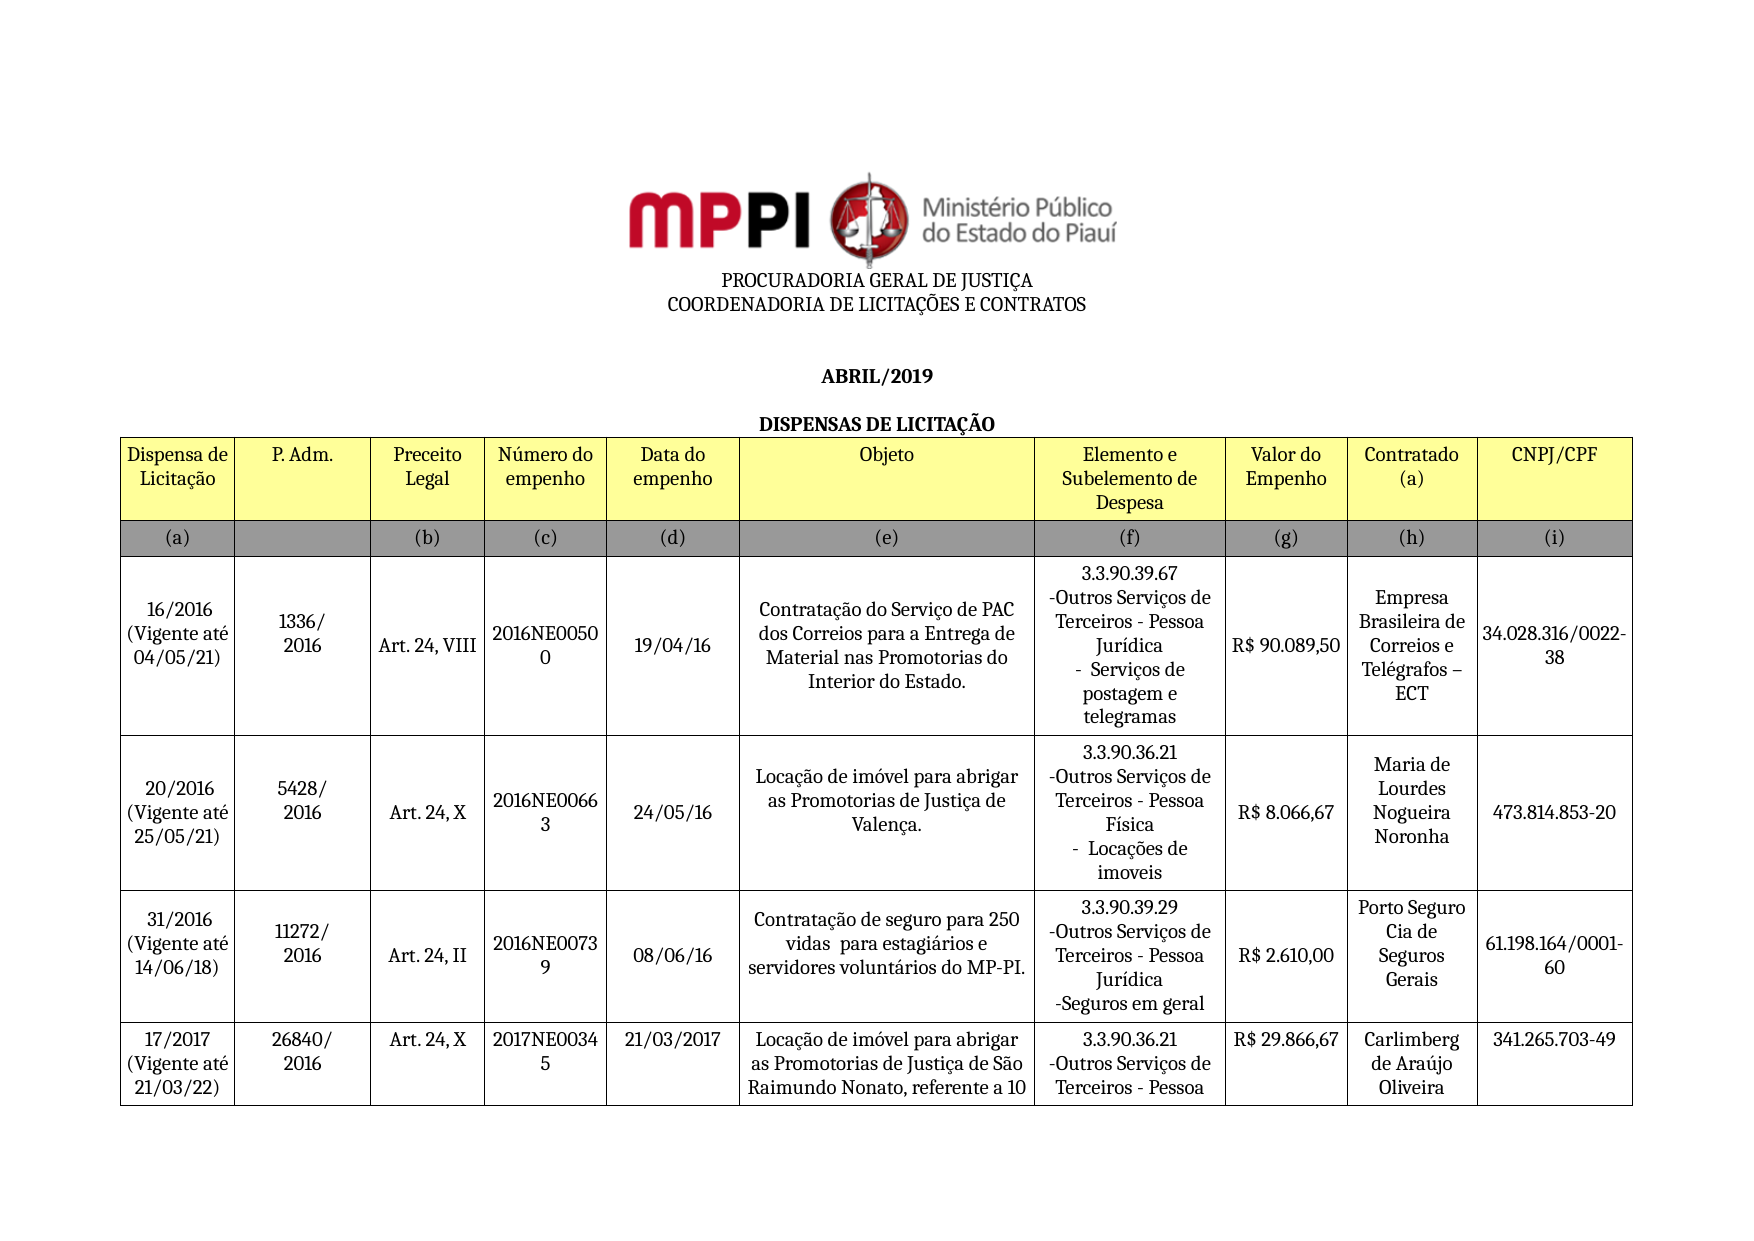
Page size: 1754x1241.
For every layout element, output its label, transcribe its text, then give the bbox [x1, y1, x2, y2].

table_cell 20/2016 (Vigente até 25/05/21) [121, 736, 234, 890]
table_cell (i) [1478, 521, 1632, 556]
table_cell 61.198.164/0001-60 [1478, 891, 1632, 1022]
table_header Contratado (a) [1348, 438, 1477, 520]
table_cell 1336/ 2016 [235, 557, 370, 735]
table_header Elemento e Subelemento de Despesa [1035, 438, 1225, 520]
table_cell 3.3.90.36.21 -Outros Serviços de Terceiros - Pessoa Física - Locações de imoveis [1035, 736, 1225, 890]
table_cell (e) [740, 521, 1034, 556]
table_cell 2017NE00345 [485, 1023, 606, 1105]
table_cell Carlimberg de Araújo Oliveira [1348, 1023, 1477, 1105]
table_cell 2016NE00500 [485, 557, 606, 735]
table_cell 24/05/16 [607, 736, 739, 890]
table_cell 2016NE00663 [485, 736, 606, 890]
table_cell 3.3.90.39.67 -Outros Serviços de Terceiros - Pessoa Jurídica - Serviços de postagem e telegramas [1035, 557, 1225, 735]
table_cell R$ 8.066,67 [1226, 736, 1347, 890]
table_header Objeto [740, 438, 1034, 520]
table_cell (g) [1226, 521, 1347, 556]
table_cell (c) [485, 521, 606, 556]
table_cell (f) [1035, 521, 1225, 556]
table_cell (a) [121, 521, 234, 556]
text PROCURADORIA GERAL DE JUSTIÇA [118, 166, 1636, 293]
table_cell [235, 521, 370, 556]
table_header Dispensa de Licitação [121, 438, 234, 520]
table_cell R$ 2.610,00 [1226, 891, 1347, 1022]
table_cell Locação de imóvel para abrigar as Promotorias de Justiça de Valença. [740, 736, 1034, 890]
table_cell Empresa Brasileira de Correios e Telégrafos – ECT [1348, 557, 1477, 735]
table_cell 341.265.703-49 [1478, 1023, 1632, 1105]
picture [625, 170, 1129, 269]
table_cell (h) [1348, 521, 1477, 556]
table_cell Locação de imóvel para abrigar as Promotorias de Justiça de São Raimundo Nonato, referente a 10 [740, 1023, 1034, 1105]
table_cell Art. 24, X [371, 736, 484, 890]
table_header P. Adm. [235, 438, 370, 520]
table_cell (d) [607, 521, 739, 556]
table_header Preceito Legal [371, 438, 484, 520]
table_cell Art. 24, II [371, 891, 484, 1022]
table_cell Porto Seguro Cia de Seguros Gerais [1348, 891, 1477, 1022]
table_cell 16/2016 (Vigente até 04/05/21) [121, 557, 234, 735]
table_cell Contratação de seguro para 250 vidas para estagiários e servidores voluntários do MP-PI. [740, 891, 1034, 1022]
table_cell 5428/ 2016 [235, 736, 370, 890]
table_cell Maria de Lourdes Nogueira Noronha [1348, 736, 1477, 890]
text DISPENSAS DE LICITAÇÃO [118, 413, 1636, 437]
table_cell 11272/ 2016 [235, 891, 370, 1022]
table_cell R$ 29.866,67 [1226, 1023, 1347, 1105]
table_cell Contratação do Serviço de PAC dos Correios para a Entrega de Material nas Promotorias do Interior do Estado. [740, 557, 1034, 735]
table_cell 17/2017 (Vigente até 21/03/22) [121, 1023, 234, 1105]
table_header Valor do Empenho [1226, 438, 1347, 520]
text ABRIL/2019 [118, 365, 1636, 389]
table_cell Art. 24, VIII [371, 557, 484, 735]
table_cell 3.3.90.39.29 -Outros Serviços de Terceiros - Pessoa Jurídica -Seguros em geral [1035, 891, 1225, 1022]
table_cell 3.3.90.36.21 -Outros Serviços de Terceiros - Pessoa [1035, 1023, 1225, 1105]
table_cell 19/04/16 [607, 557, 739, 735]
table_cell R$ 90.089,50 [1226, 557, 1347, 735]
table_cell 34.028.316/0022-38 [1478, 557, 1632, 735]
table_cell 31/2016 (Vigente até 14/06/18) [121, 891, 234, 1022]
table_cell 2016NE00739 [485, 891, 606, 1022]
table_header Número do empenho [485, 438, 606, 520]
table_cell (b) [371, 521, 484, 556]
table_cell 26840/ 2016 [235, 1023, 370, 1105]
table_header CNPJ/CPF [1478, 438, 1632, 520]
text COORDENADORIA DE LICITAÇÕES E CONTRATOS [118, 293, 1636, 317]
table_cell Art. 24, X [371, 1023, 484, 1105]
table_header Data do empenho [607, 438, 739, 520]
table_cell 21/03/2017 [607, 1023, 739, 1105]
table_cell 473.814.853-20 [1478, 736, 1632, 890]
table_cell 08/06/16 [607, 891, 739, 1022]
